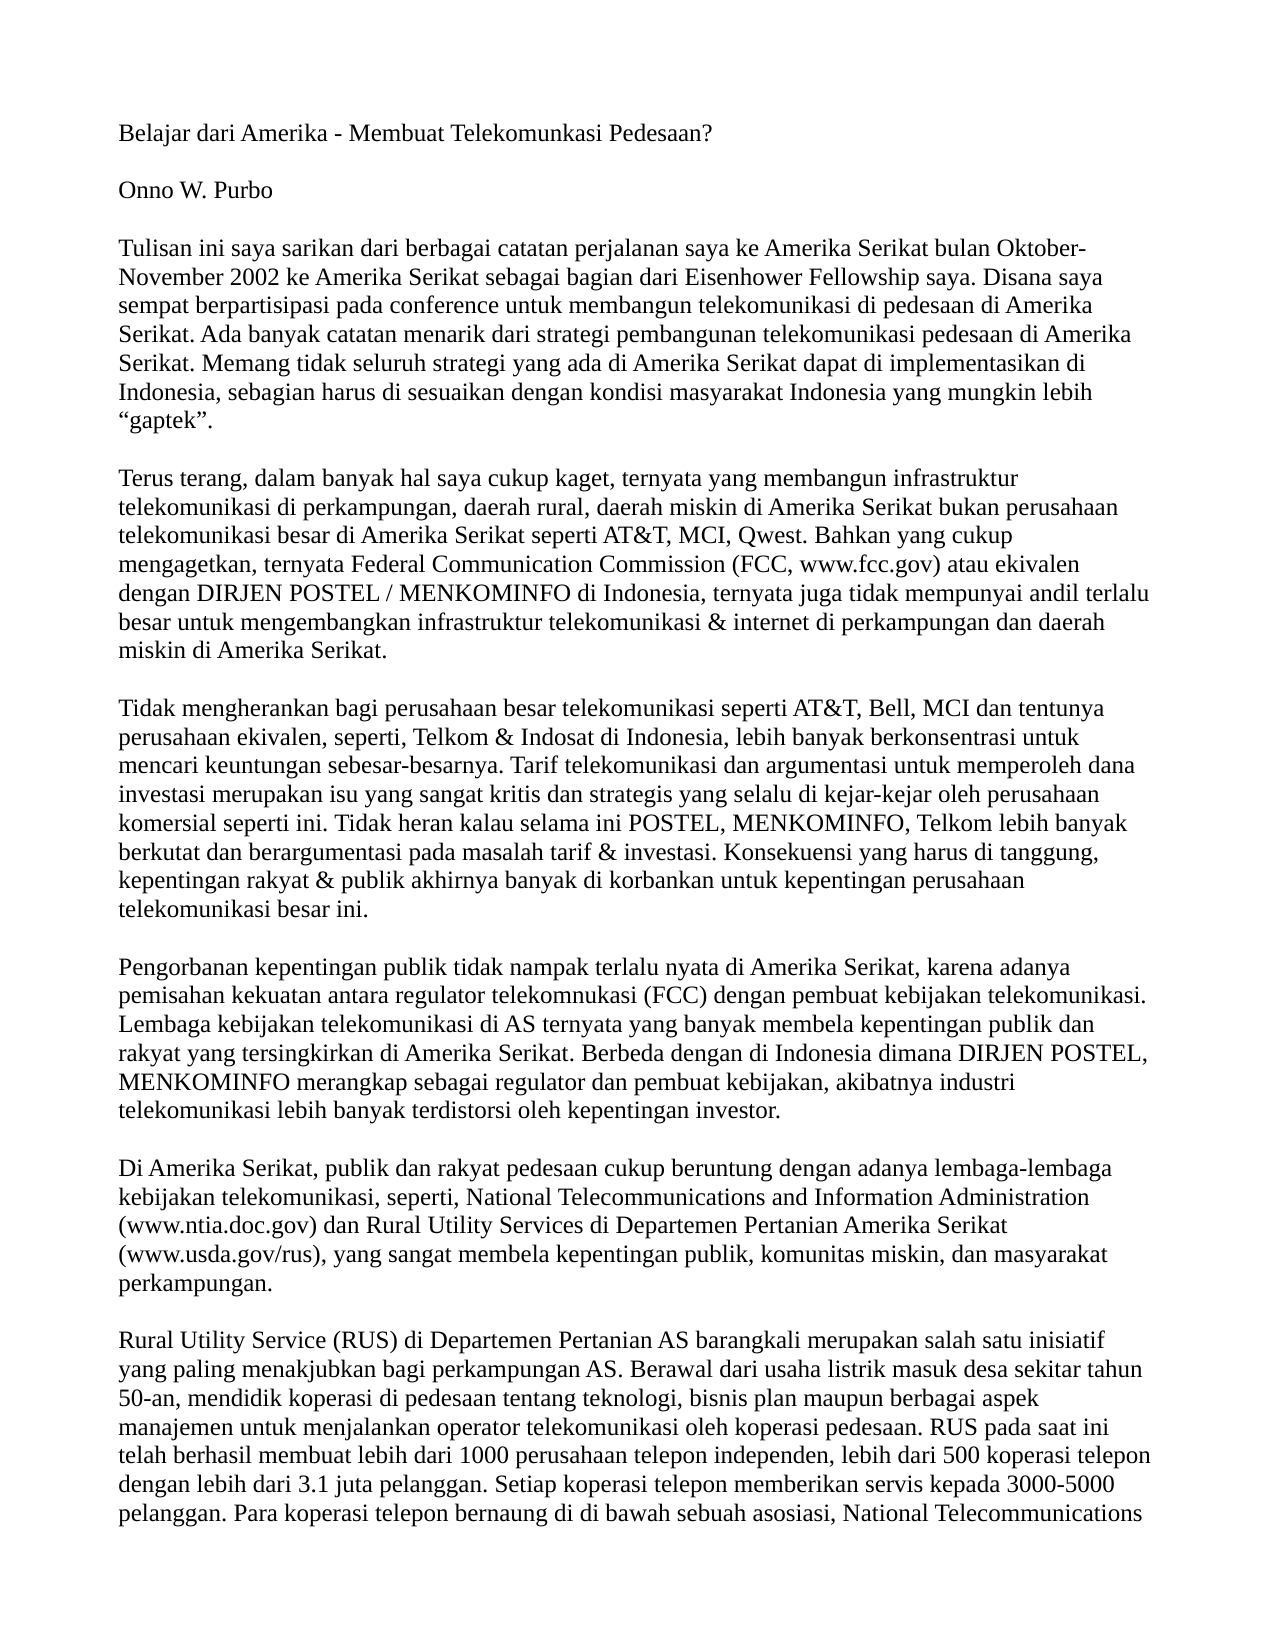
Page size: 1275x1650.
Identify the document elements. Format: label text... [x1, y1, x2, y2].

text Tulisan ini saya sarikan dari berbagai catatan perjalanan saya ke Amerika Serikat bulan Oktober-November 2002 ke Amerika Serikat sebagai bagian dari Eisenhower Fellowship saya. Disana saya sempat berpartisipasi pada conference untuk membangun telekomunikasi di pedesaan di Amerika Serikat. Ada banyak catatan menarik dari strategi pembangunan telekomunikasi pedesaan di Amerika Serikat. Memang tidak seluruh strategi yang ada di Amerika Serikat dapat di implementasikan di Indonesia, sebagian harus di sesuaikan dengan kondisi masyarakat Indonesia yang mungkin lebih “gaptek”. [118, 233, 1157, 434]
text Tidak mengherankan bagi perusahaan besar telekomunikasi seperti AT&T, Bell, MCI dan tentunya perusahaan ekivalen, seperti, Telkom & Indosat di Indonesia, lebih banyak berkonsentrasi untuk mencari keuntungan sebesar-besarnya. Tarif telekomunikasi dan argumentasi untuk memperoleh dana investasi merupakan isu yang sangat kritis dan strategis yang selalu di kejar-kejar oleh perusahaan komersial seperti ini. Tidak heran kalau selama ini POSTEL, MENKOMINFO, Telkom lebih banyak berkutat dan berargumentasi pada masalah tarif & investasi. Konsekuensi yang harus di tanggung, kepentingan rakyat & publik akhirnya banyak di korbankan untuk kepentingan perusahaan telekomunikasi besar ini. [118, 693, 1157, 923]
text Terus terang, dalam banyak hal saya cukup kaget, ternyata yang membangun infrastruktur telekomunikasi di perkampungan, daerah rural, daerah miskin di Amerika Serikat bukan perusahaan telekomunikasi besar di Amerika Serikat seperti AT&T, MCI, Qwest. Bahkan yang cukup mengagetkan, ternyata Federal Communication Commission (FCC, www.fcc.gov) atau ekivalen dengan DIRJEN POSTEL / MENKOMINFO di Indonesia, ternyata juga tidak mempunyai andil terlalu besar untuk mengembangkan infrastruktur telekomunikasi & internet di perkampungan dan daerah miskin di Amerika Serikat. [118, 463, 1157, 664]
text Pengorbanan kepentingan publik tidak nampak terlalu nyata di Amerika Serikat, karena adanya pemisahan kekuatan antara regulator telekomnukasi (FCC) dengan pembuat kebijakan telekomunikasi. Lembaga kebijakan telekomunikasi di AS ternyata yang banyak membela kepentingan publik dan rakyat yang tersingkirkan di Amerika Serikat. Berbeda dengan di Indonesia dimana DIRJEN POSTEL, MENKOMINFO merangkap sebagai regulator dan pembuat kebijakan, akibatnya industri telekomunikasi lebih banyak terdistorsi oleh kepentingan investor. [118, 952, 1157, 1124]
text Onno W. Purbo [118, 176, 1157, 204]
text Belajar dari Amerika - Membuat Telekomunkasi Pedesaan? [118, 118, 1157, 147]
text Di Amerika Serikat, publik dan rakyat pedesaan cukup beruntung dengan adanya lembaga-lembaga kebijakan telekomunikasi, seperti, National Telecommunications and Information Administration (www.ntia.doc.gov) dan Rural Utility Services di Departemen Pertanian Amerika Serikat (www.usda.gov/rus), yang sangat membela kepentingan publik, komunitas miskin, dan masyarakat perkampungan. [118, 1153, 1157, 1297]
text Rural Utility Service (RUS) di Departemen Pertanian AS barangkali merupakan salah satu inisiatif yang paling menakjubkan bagi perkampungan AS. Berawal dari usaha listrik masuk desa sekitar tahun 50-an, mendidik koperasi di pedesaan tentang teknologi, bisnis plan maupun berbagai aspek manajemen untuk menjalankan operator telekomunikasi oleh koperasi pedesaan. RUS pada saat ini telah berhasil membuat lebih dari 1000 perusahaan telepon independen, lebih dari 500 koperasi telepon dengan lebih dari 3.1 juta pelanggan. Setiap koperasi telepon memberikan servis kepada 3000-5000 pelanggan. Para koperasi telepon bernaung di di bawah sebuah asosiasi, National Telecommunications [118, 1326, 1157, 1527]
